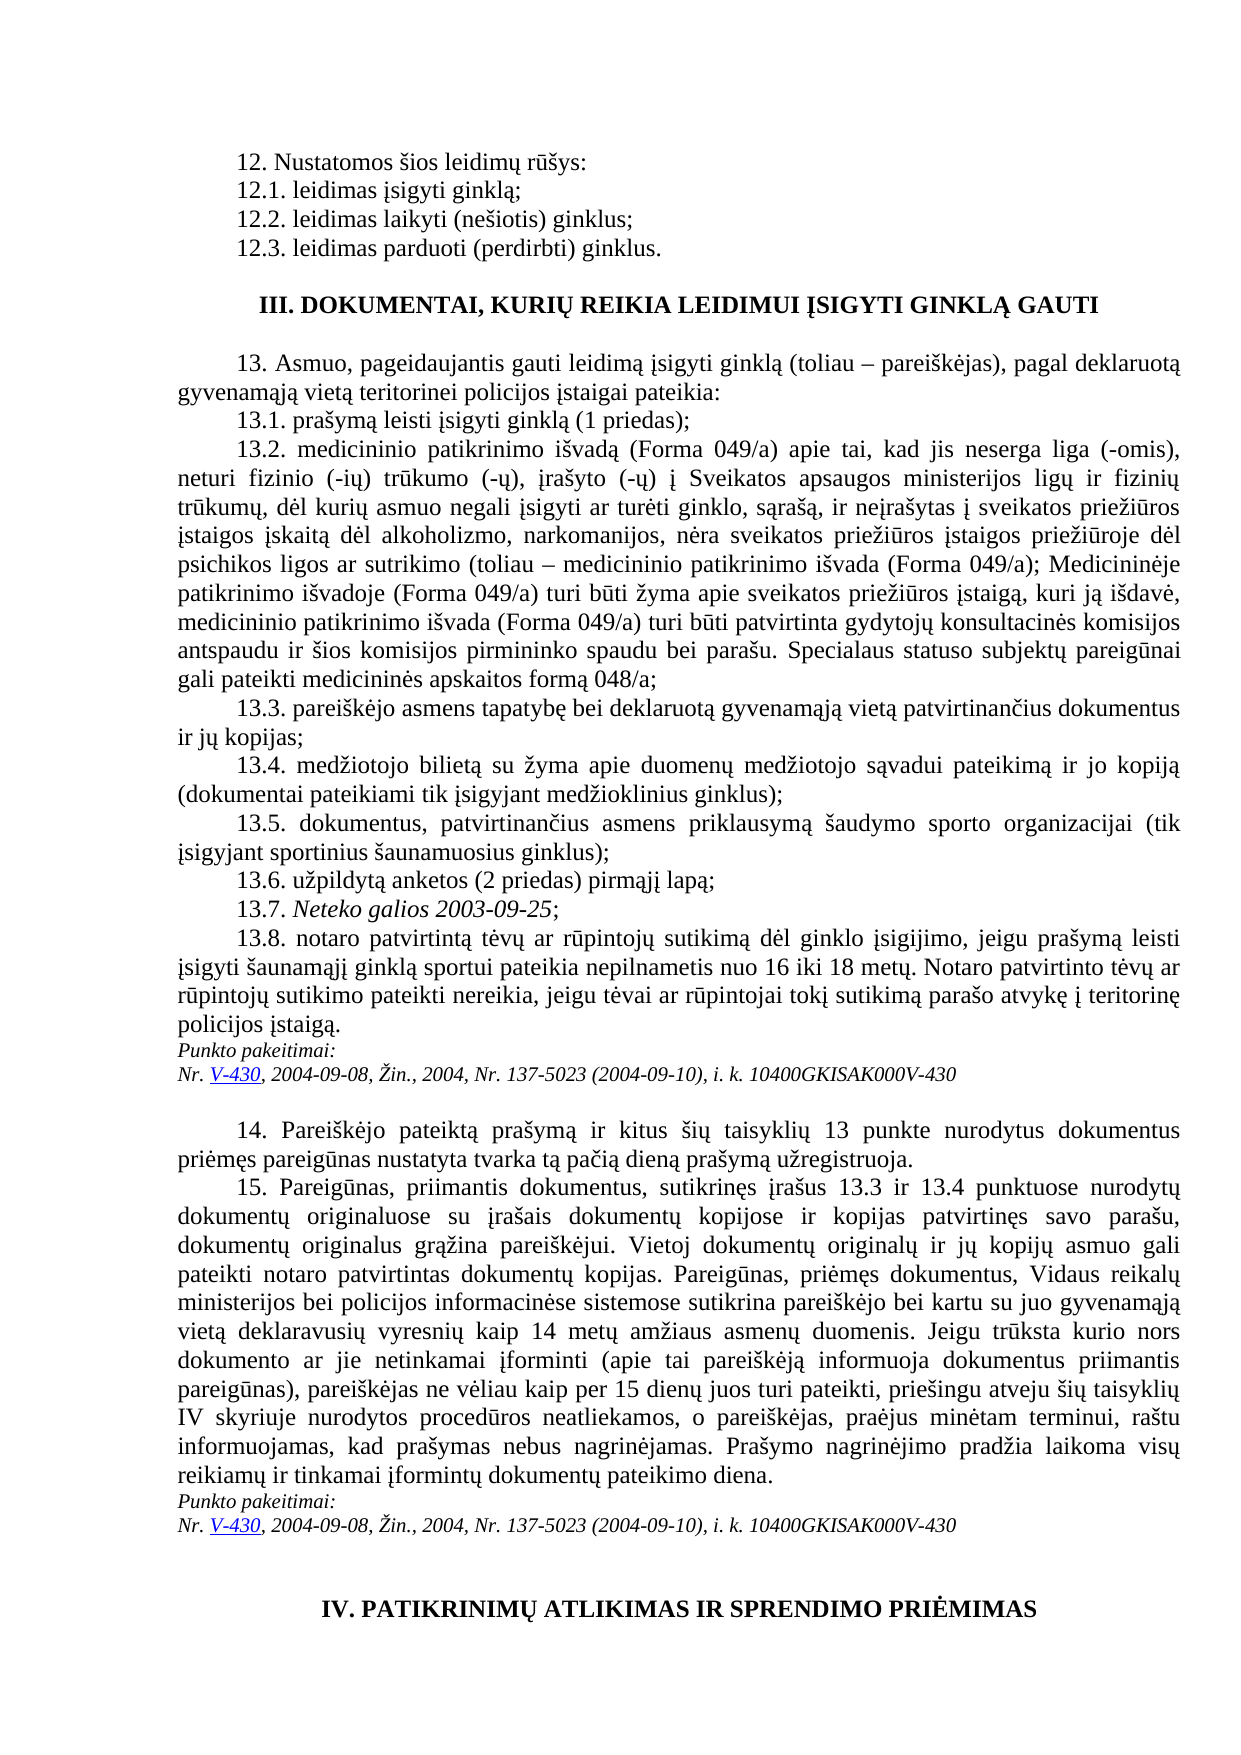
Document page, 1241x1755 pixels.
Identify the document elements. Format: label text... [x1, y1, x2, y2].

text 12. Nustatomos šios leidimų rūšys: [177, 147, 1181, 176]
text 13.1. prašymą leisti įsigyti ginklą (1 priedas); [177, 406, 1181, 434]
text Nr. V-430, 2004-09-08, Žin., 2004, Nr. 137-5023 (2004-09-10), i. k. 10400GKISAK000V-430 [177, 1513, 1181, 1537]
text IV. PATIKRINIMŲ ATLIKIMAS IR SPRENDIMO PRIĖMIMAS [177, 1594, 1181, 1623]
text 13.5. dokumentus, patvirtinančius asmens priklausymą šaudymo sporto organizacijai (tik įsigyjant sportinius šaunamuosius ginklus); [177, 808, 1181, 866]
text 13.6. užpildytą anketos (2 priedas) pirmąjį lapą; [177, 866, 1181, 894]
text III. DOKUMENTAI, KURIŲ REIKIA LEIDIMUI ĮSIGYTI GINKLĄ GAUTI [177, 291, 1181, 319]
text 13.8. notaro patvirtintą tėvų ar rūpintojų sutikimą dėl ginklo įsigijimo, jeigu prašymą leisti įsigyti šaunamąjį ginklą sportui pateikia nepilnametis nuo 16 iki 18 metų. Notaro patvirtinto tėvų ar rūpintojų sutikimo pateikti nereikia, jeigu tėvai ar rūpintojai tokį sutikimą parašo atvykę į teritorinę policijos įstaigą. [177, 923, 1181, 1038]
text 12.2. leidimas laikyti (nešiotis) ginklus; [177, 204, 1181, 233]
text 12.1. leidimas įsigyti ginklą; [177, 176, 1181, 204]
text 13.7. Neteko galios 2003-09-25; [177, 894, 1181, 923]
text 14. Pareiškėjo pateiktą prašymą ir kitus šių taisyklių 13 punkte nurodytus dokumentus priėmęs pareigūnas nustatyta tvarka tą pačią dieną prašymą užregistruoja. [177, 1115, 1181, 1172]
text Nr. V-430, 2004-09-08, Žin., 2004, Nr. 137-5023 (2004-09-10), i. k. 10400GKISAK000V-430 [177, 1062, 1181, 1086]
text Punkto pakeitimai: [177, 1038, 1181, 1062]
text 13.4. medžiotojo bilietą su žyma apie duomenų medžiotojo sąvadui pateikimą ir jo kopiją (dokumentai pateikiami tik įsigyjant medžioklinius ginklus); [177, 751, 1181, 808]
text Punkto pakeitimai: [177, 1489, 1181, 1513]
text 12.3. leidimas parduoti (perdirbti) ginklus. [177, 233, 1181, 262]
text 13.3. pareiškėjo asmens tapatybę bei deklaruotą gyvenamąją vietą patvirtinančius dokumentus ir jų kopijas; [177, 693, 1181, 751]
text 15. Pareigūnas, priimantis dokumentus, sutikrinęs įrašus 13.3 ir 13.4 punktuose nurodytų dokumentų originaluose su įrašais dokumentų kopijose ir kopijas patvirtinęs savo parašu, dokumentų originalus grąžina pareiškėjui. Vietoj dokumentų originalų ir jų kopijų asmuo gali pateikti notaro patvirtintas dokumentų kopijas. Pareigūnas, priėmęs dokumentus, Vidaus reikalų ministerijos bei policijos informacinėse sistemose sutikrina pareiškėjo bei kartu su juo gyvenamąją vietą deklaravusių vyresnių kaip 14 metų amžiaus asmenų duomenis. Jeigu trūksta kurio nors dokumento ar jie netinkamai įforminti (apie tai pareiškėją informuoja dokumentus priimantis pareigūnas), pareiškėjas ne vėliau kaip per 15 dienų juos turi pateikti, priešingu atveju šių taisyklių IV skyriuje nurodytos procedūros neatliekamos, o pareiškėjas, praėjus minėtam terminui, raštu informuojamas, kad prašymas nebus nagrinėjamas. Prašymo nagrinėjimo pradžia laikoma visų reikiamų ir tinkamai įformintų dokumentų pateikimo diena. [177, 1172, 1181, 1489]
text 13. Asmuo, pageidaujantis gauti leidimą įsigyti ginklą (toliau – pareiškėjas), pagal deklaruotą gyvenamąją vietą teritorinei policijos įstaigai pateikia: [177, 348, 1181, 406]
text 13.2. medicininio patikrinimo išvadą (Forma 049/a) apie tai, kad jis neserga liga (-omis), neturi fizinio (-ių) trūkumo (-ų), įrašyto (-ų) į Sveikatos apsaugos ministerijos ligų ir fizinių trūkumų, dėl kurių asmuo negali įsigyti ar turėti ginklo, sąrašą, ir neįrašytas į sveikatos priežiūros įstaigos įskaitą dėl alkoholizmo, narkomanijos, nėra sveikatos priežiūros įstaigos priežiūroje dėl psichikos ligos ar sutrikimo (toliau – medicininio patikrinimo išvada (Forma 049/a); Medicininėje patikrinimo išvadoje (Forma 049/a) turi būti žyma apie sveikatos priežiūros įstaigą, kuri ją išdavė, medicininio patikrinimo išvada (Forma 049/a) turi būti patvirtinta gydytojų konsultacinės komisijos antspaudu ir šios komisijos pirmininko spaudu bei parašu. Specialaus statuso subjektų pareigūnai gali pateikti medicininės apskaitos formą 048/a; [177, 434, 1181, 693]
